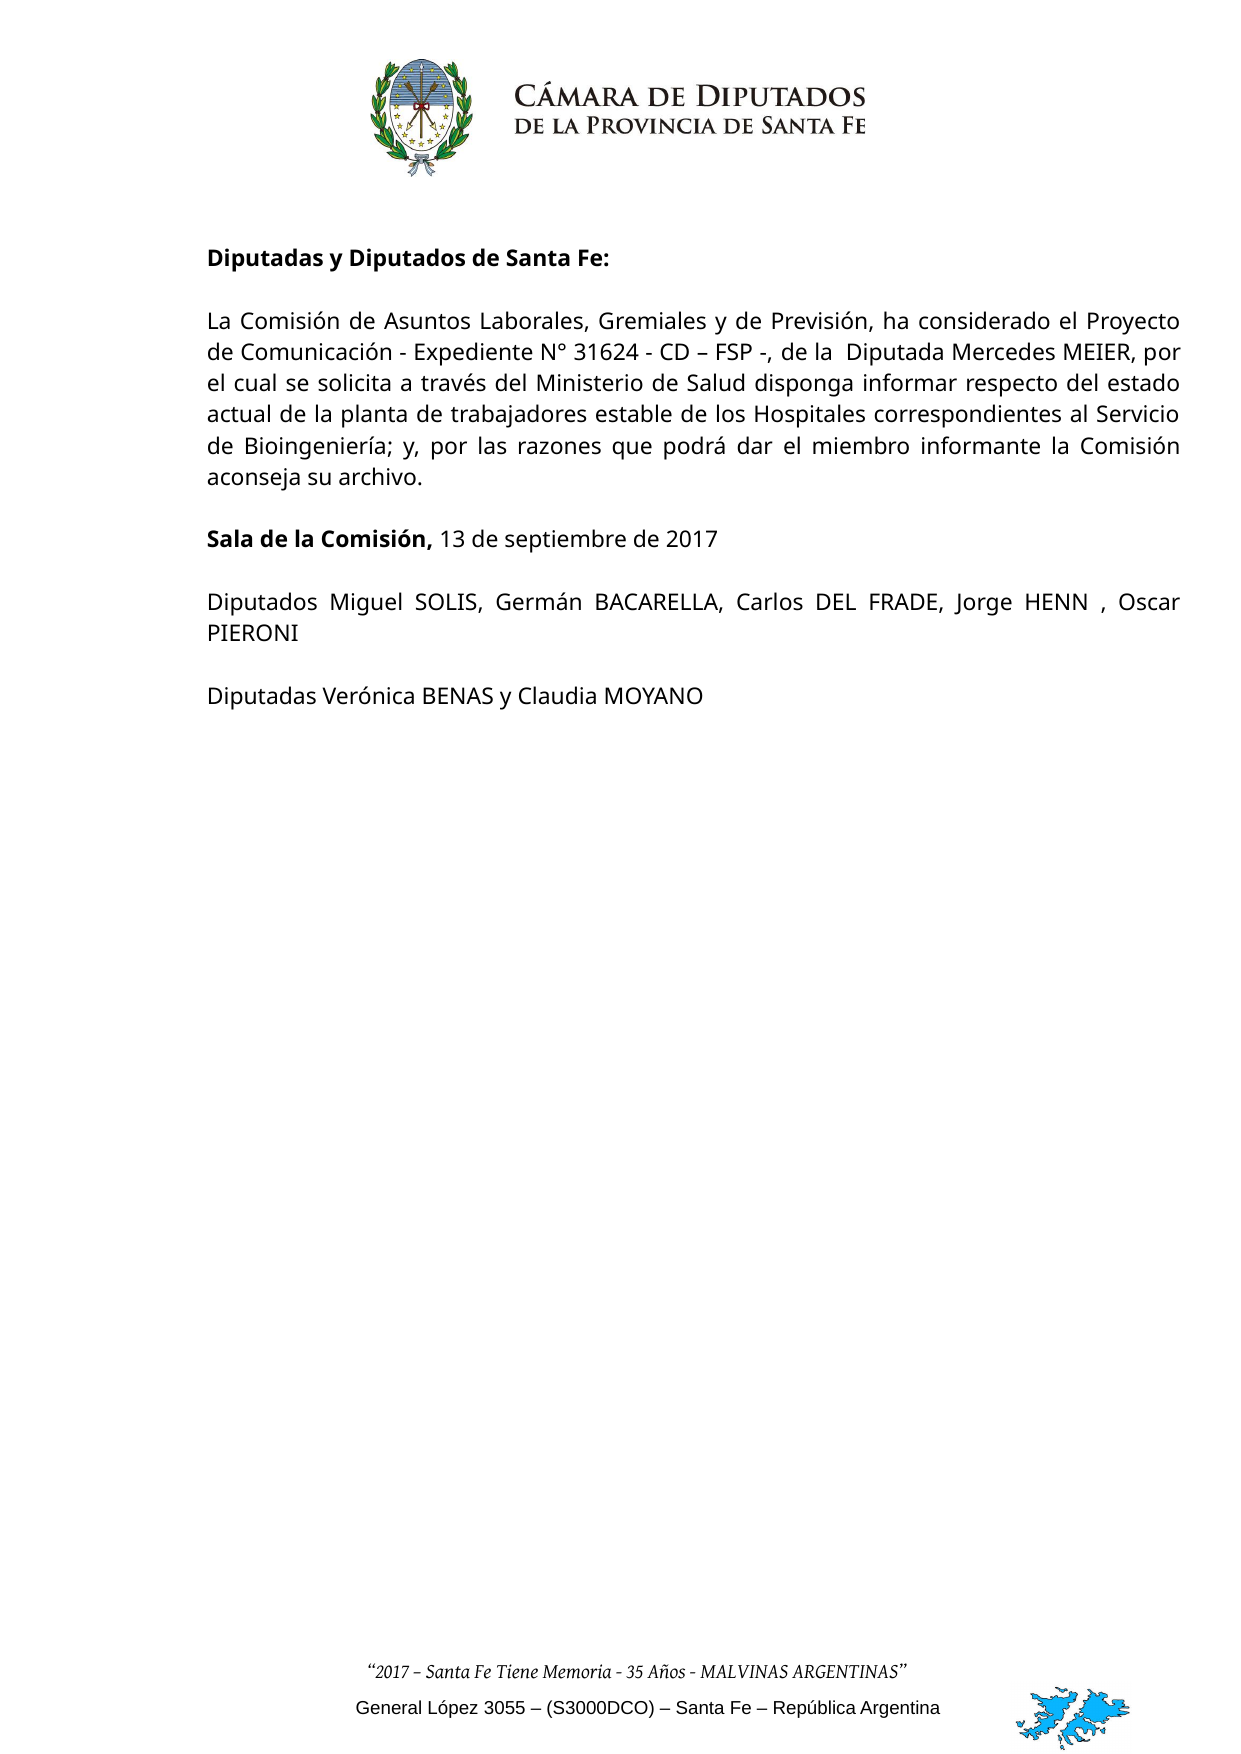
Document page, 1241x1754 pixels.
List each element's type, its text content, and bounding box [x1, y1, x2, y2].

text Diputadas Verónica BENAS y Claudia MOYANO [207, 680, 1181, 711]
text Sala de la Comisión, 13 de septiembre de 2017 [207, 523, 1181, 555]
text Diputadas y Diputados de Santa Fe: [207, 242, 1181, 273]
text Diputados Miguel SOLIS, Germán BACARELLA, Carlos DEL FRADE, Jorge HENN , Oscar PIERONI [207, 586, 1181, 648]
text La Comisión de Asuntos Laborales, Gremiales y de Previsión, ha considerado el Proyecto de Comunicación - Expediente N° 31624 - CD – FSP -, de la Diputada Mercedes MEIER, por el cual se solicita a través del Ministerio de Salud disponga informar respecto del estado actual de la planta de trabajadores estable de los Hospitales correspondientes al Servicio de Bioingeniería; y, por las razones que podrá dar el miembro informante la Comisión aconseja su archivo. [207, 305, 1181, 492]
picture [370, 59, 866, 181]
picture [1010, 1681, 1133, 1754]
